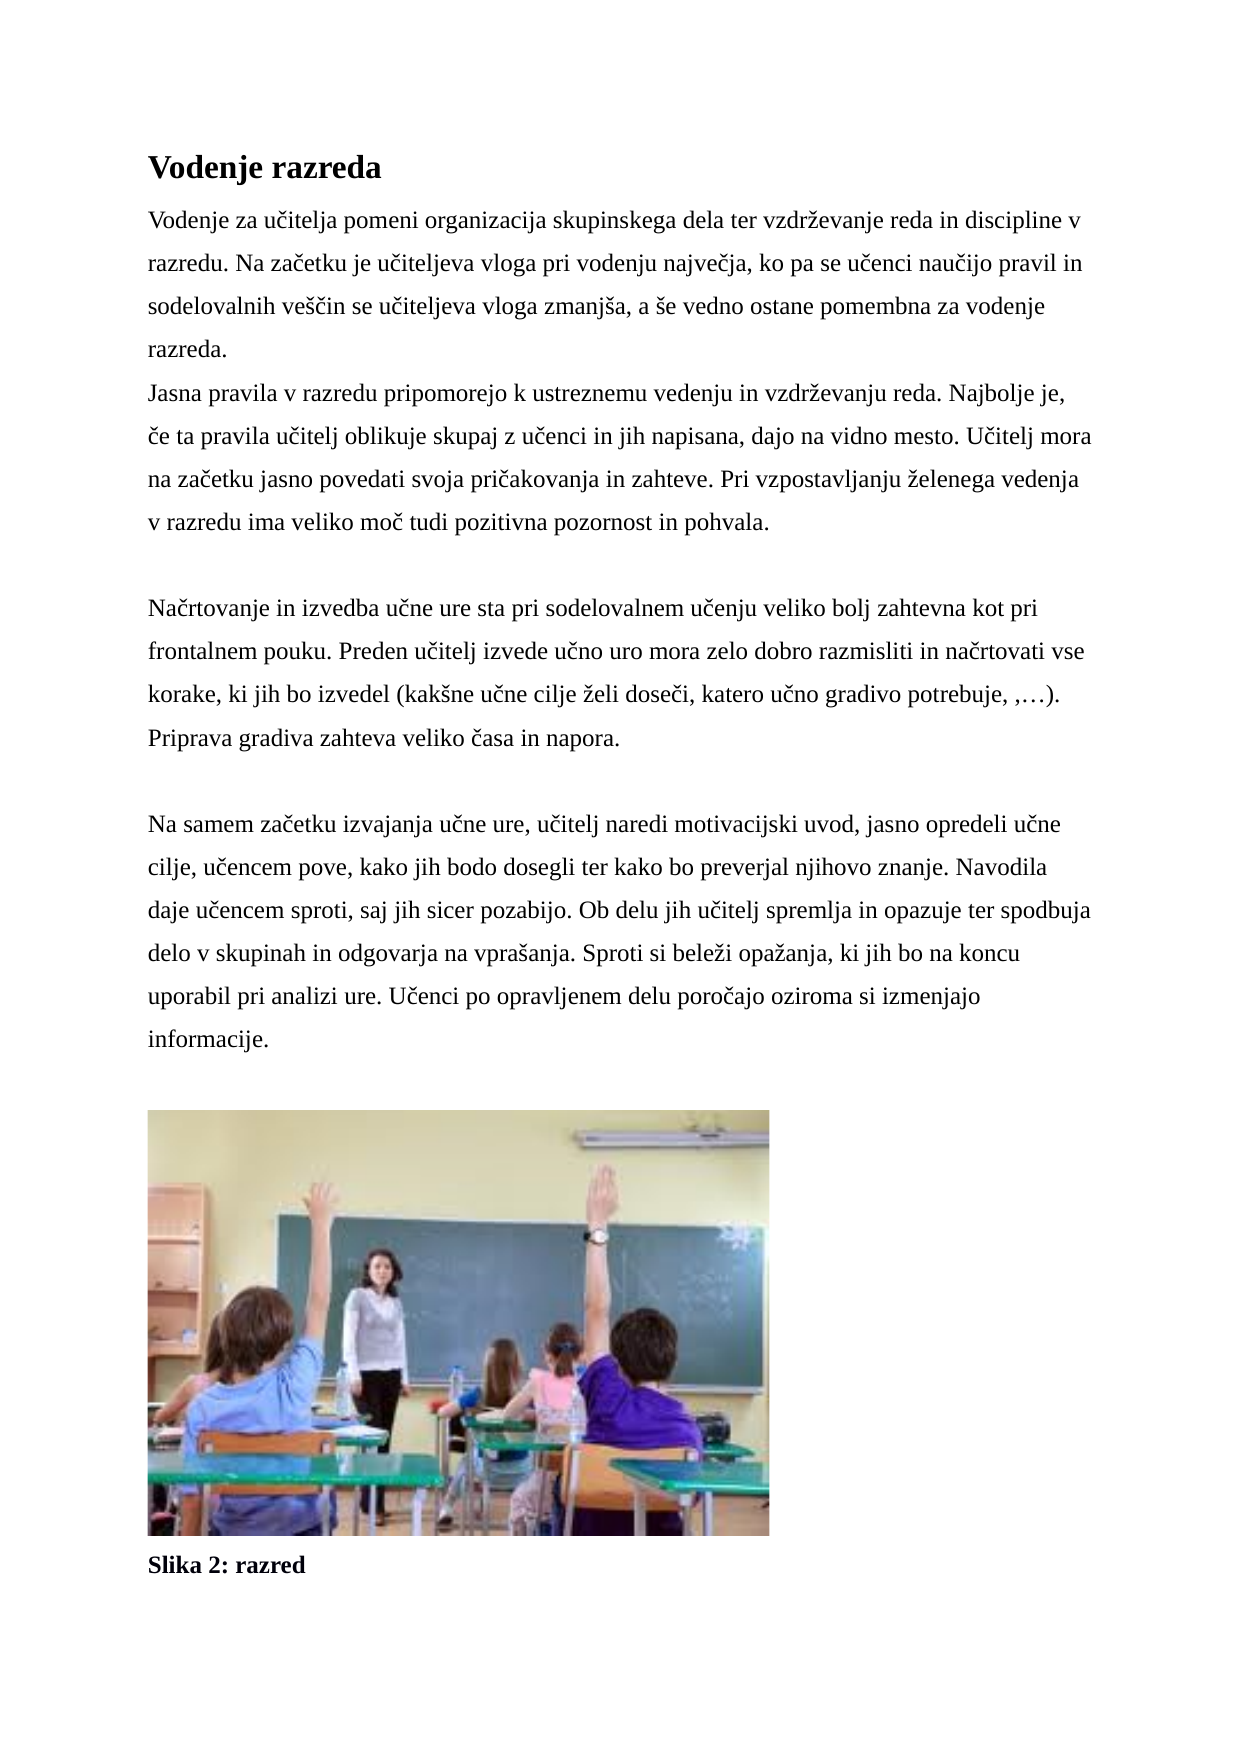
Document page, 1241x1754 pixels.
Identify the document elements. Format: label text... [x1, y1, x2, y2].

text Vodenje za učitelja pomeni organizacija skupinskega dela ter vzdrževanje reda in discipline v razredu. Na začetku je učiteljeva vloga pri vodenju največja, ko pa se učenci naučijo pravil in sodelovalnih veščin se učiteljeva vloga zmanjša, a še vedno ostane pomembna za vodenje razreda. [148, 205, 1093, 363]
text Slika 2: razred [148, 1550, 1093, 1578]
text Načrtovanje in izvedba učne ure sta pri sodelovalnem učenju veliko bolj zahtevna kot pri frontalnem pouku. Preden učitelj izvede učno uro mora zelo dobro razmisliti in načrtovati vse korake, ki jih bo izvedel (kakšne učne cilje želi doseči, katero učno gradivo potrebuje, ,…). Priprava gradiva zahteva veliko časa in napora. Na samem začetku izvajanja učne ure, učitelj naredi motivacijski uvod, jasno opredeli učne cilje, učencem pove, kako jih bodo dosegli ter kako bo preverjal njihovo znanje. Navodila daje učencem sproti, saj jih sicer pozabijo. Ob delu jih učitelj spremlja in opazuje ter spodbuja delo v skupinah in odgovarja na vprašanja. Sproti si beleži opažanja, ki jih bo na koncu uporabil pri analizi ure. Učenci po opravljenem delu poročajo oziroma si izmenjajo informacije. [148, 593, 1093, 1053]
text Vodenje razreda [148, 148, 1093, 186]
picture [147, 1110, 770, 1536]
text Jasna pravila v razredu pripomorejo k ustreznemu vedenju in vzdrževanju reda. Najbolje je, če ta pravila učitelj oblikuje skupaj z učenci in jih napisana, dajo na vidno mesto. Učitelj mora na začetku jasno povedati svoja pričakovanja in zahteve. Pri vzpostavljanju želenega vedenja v razredu ima veliko moč tudi pozitivna pozornost in pohvala. [148, 378, 1093, 579]
